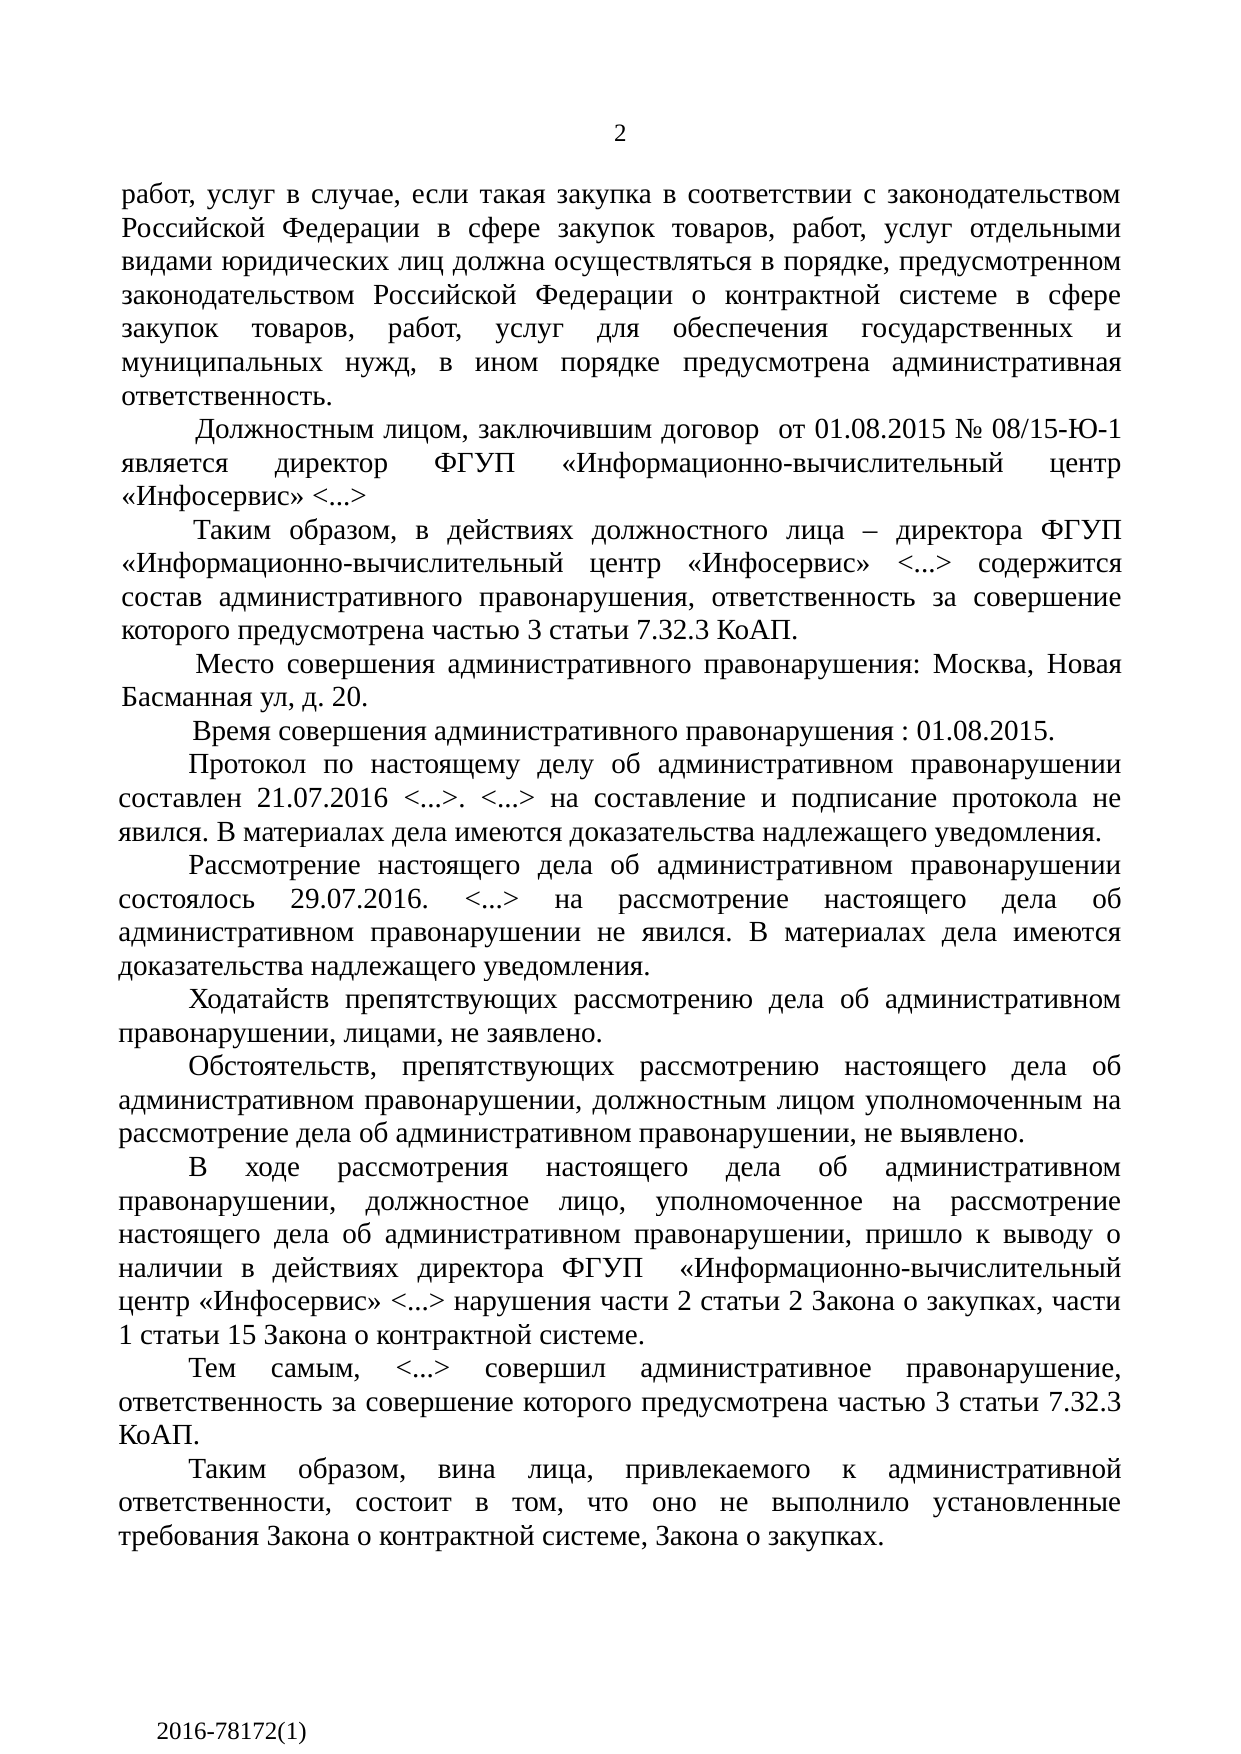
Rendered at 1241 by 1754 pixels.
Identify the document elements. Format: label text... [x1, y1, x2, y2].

text В ходе рассмотрения настоящего дела об административном правонарушении, должностное лицо, уполномоченное на рассмотрение настоящего дела об административном правонарушении, пришло к выводу о наличии в действиях директора ФГУП «Информационно-вычислительный центр «Инфосервис» <...> нарушения части 2 статьи 2 Закона о закупках, части 1 статьи 15 Закона о контрактной системе. [118, 1149, 1122, 1350]
text Таким образом, в действиях должностного лица – директора ФГУП «Информационно-вычислительный центр «Инфосервис» <...> содержится состав административного правонарушения, ответственность за совершение которого предусмотрена частью 3 статьи 7.32.3 КоАП. [121, 512, 1122, 646]
text Должностным лицом, заключившим договор от 01.08.2015 № 08/15-Ю-1 является директор ФГУП «Информационно-вычислительный центр «Инфосервис» <...> [121, 411, 1122, 512]
text Обстоятельств, препятствующих рассмотрению настоящего дела об административном правонарушении, должностным лицом уполномоченным на рассмотрение дела об административном правонарушении, не выявлено. [118, 1048, 1122, 1149]
text Таким образом, вина лица, привлекаемого к административной ответственности, состоит в том, что оно не выполнило установленные требования Закона о контрактной системе, Закона о закупках. [118, 1451, 1122, 1552]
text Рассмотрение настоящего дела об административном правонарушении состоялось 29.07.2016. <...> на рассмотрение настоящего дела об административном правонарушении не явился. В материалах дела имеются доказательства надлежащего уведомления. [118, 847, 1122, 981]
text Место совершения административного правонарушения: Москва, Новая Басманная ул, д. 20. [121, 646, 1122, 713]
text Протокол по настоящему делу об административном правонарушении составлен 21.07.2016 <...>. <...> на составление и подписание протокола не явился. В материалах дела имеются доказательства надлежащего уведомления. [118, 747, 1122, 847]
text Тем самым, <...> совершил административное правонарушение, ответственность за совершение которого предусмотрена частью 3 статьи 7.32.3 КоАП. [118, 1350, 1122, 1451]
text Ходатайств препятствующих рассмотрению дела об административном правонарушении, лицами, не заявлено. [118, 981, 1122, 1048]
text работ, услуг в случае, если такая закупка в соответствии с законодательством Российской Федерации в сфере закупок товаров, работ, услуг отдельными видами юридических лиц должна осуществляться в порядке, предусмотренном законодательством Российской Федерации о контрактной системе в сфере закупок товаров, работ, услуг для обеспечения государственных и муниципальных нужд, в ином порядке предусмотрена административная ответственность. [121, 176, 1122, 411]
text Время совершения административного правонарушения : 01.08.2015. [121, 713, 1122, 747]
